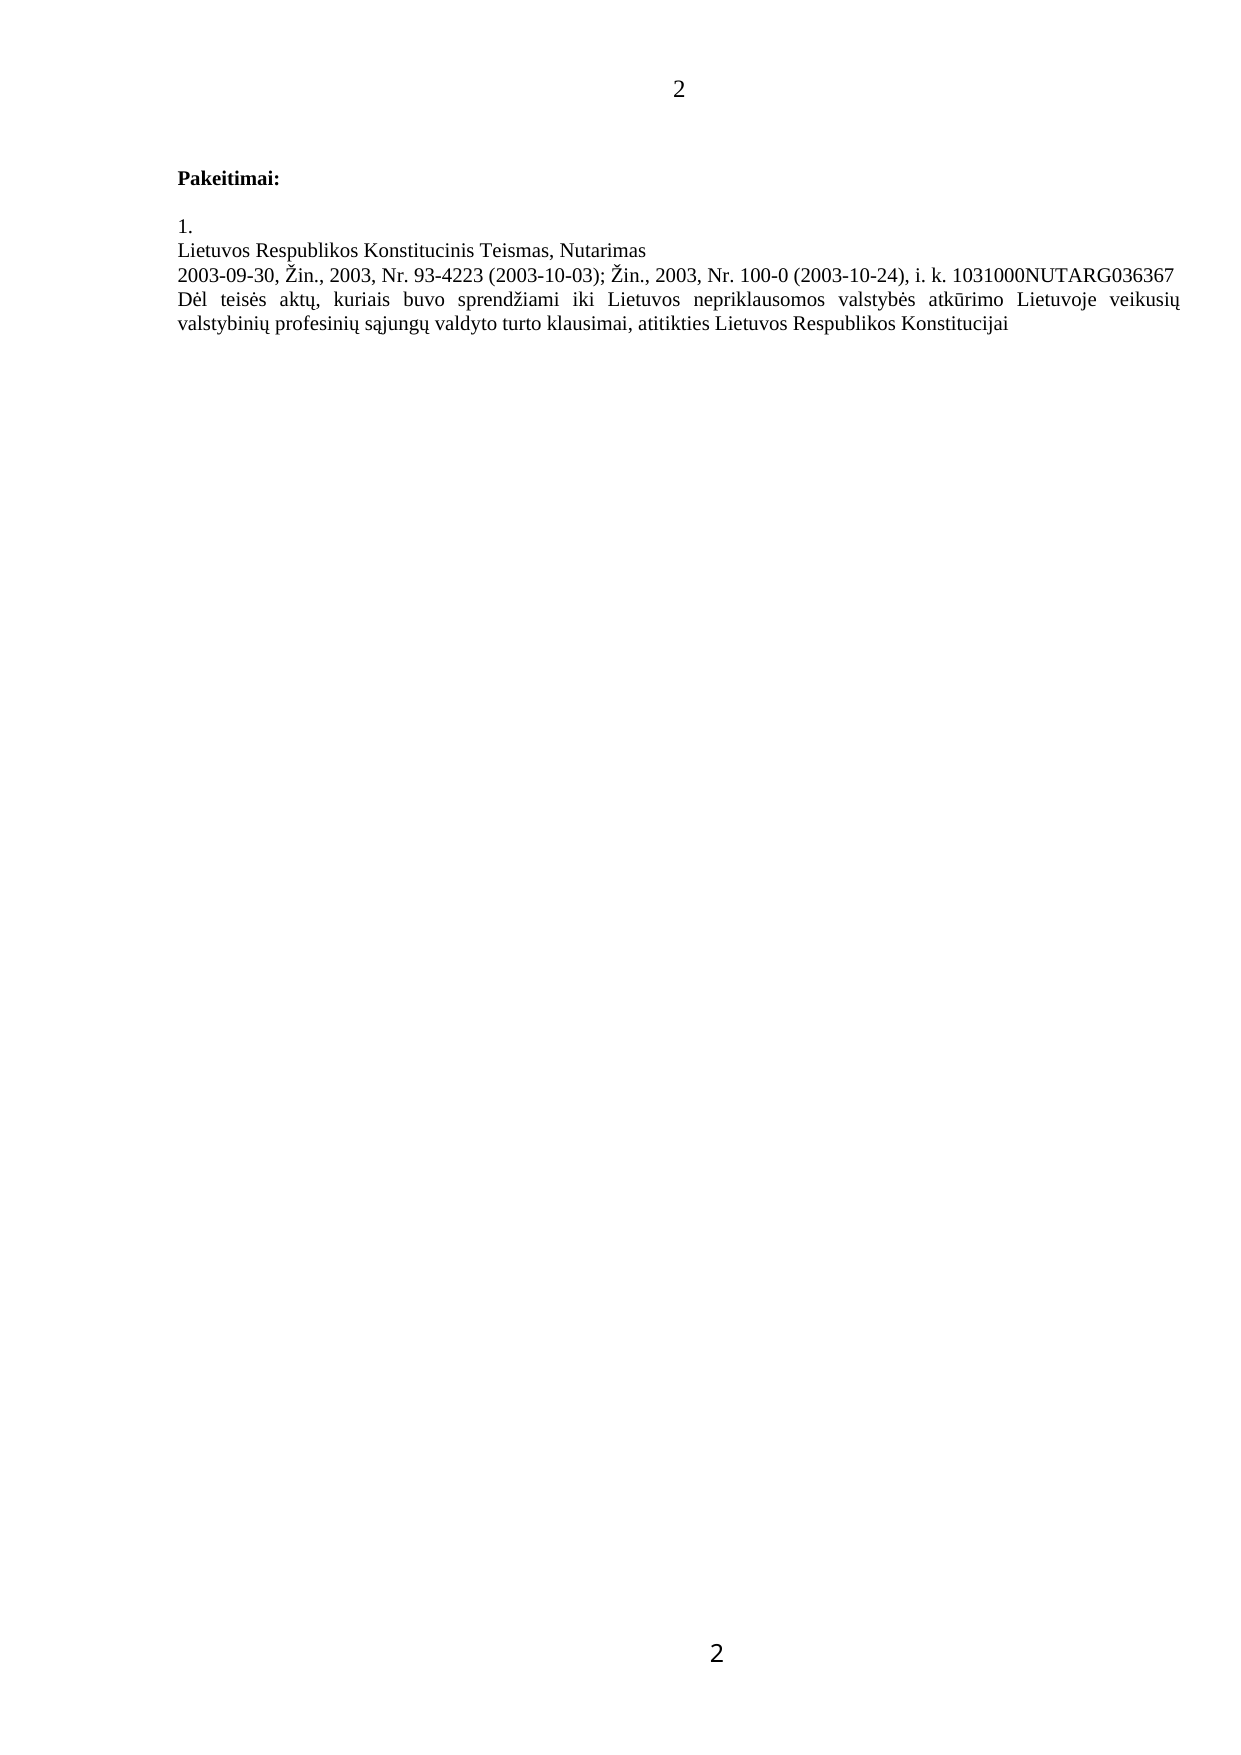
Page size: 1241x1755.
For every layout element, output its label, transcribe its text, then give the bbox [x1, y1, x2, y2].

text 1. [177, 214, 1181, 238]
text Pakeitimai: [177, 166, 1181, 190]
text Lietuvos Respublikos Konstitucinis Teismas, Nutarimas [177, 238, 1181, 262]
text Dėl teisės aktų, kuriais buvo sprendžiami iki Lietuvos nepriklausomos valstybės atkūrimo Lietuvoje veikusių valstybinių profesinių sąjungų valdyto turto klausimai, atitikties Lietuvos Respublikos Konstitucijai [177, 287, 1181, 335]
text 2003-09-30, Žin., 2003, Nr. 93-4223 (2003-10-03); Žin., 2003, Nr. 100-0 (2003-10-24), i. k. 1031000NUTARG036367 [177, 262, 1181, 287]
